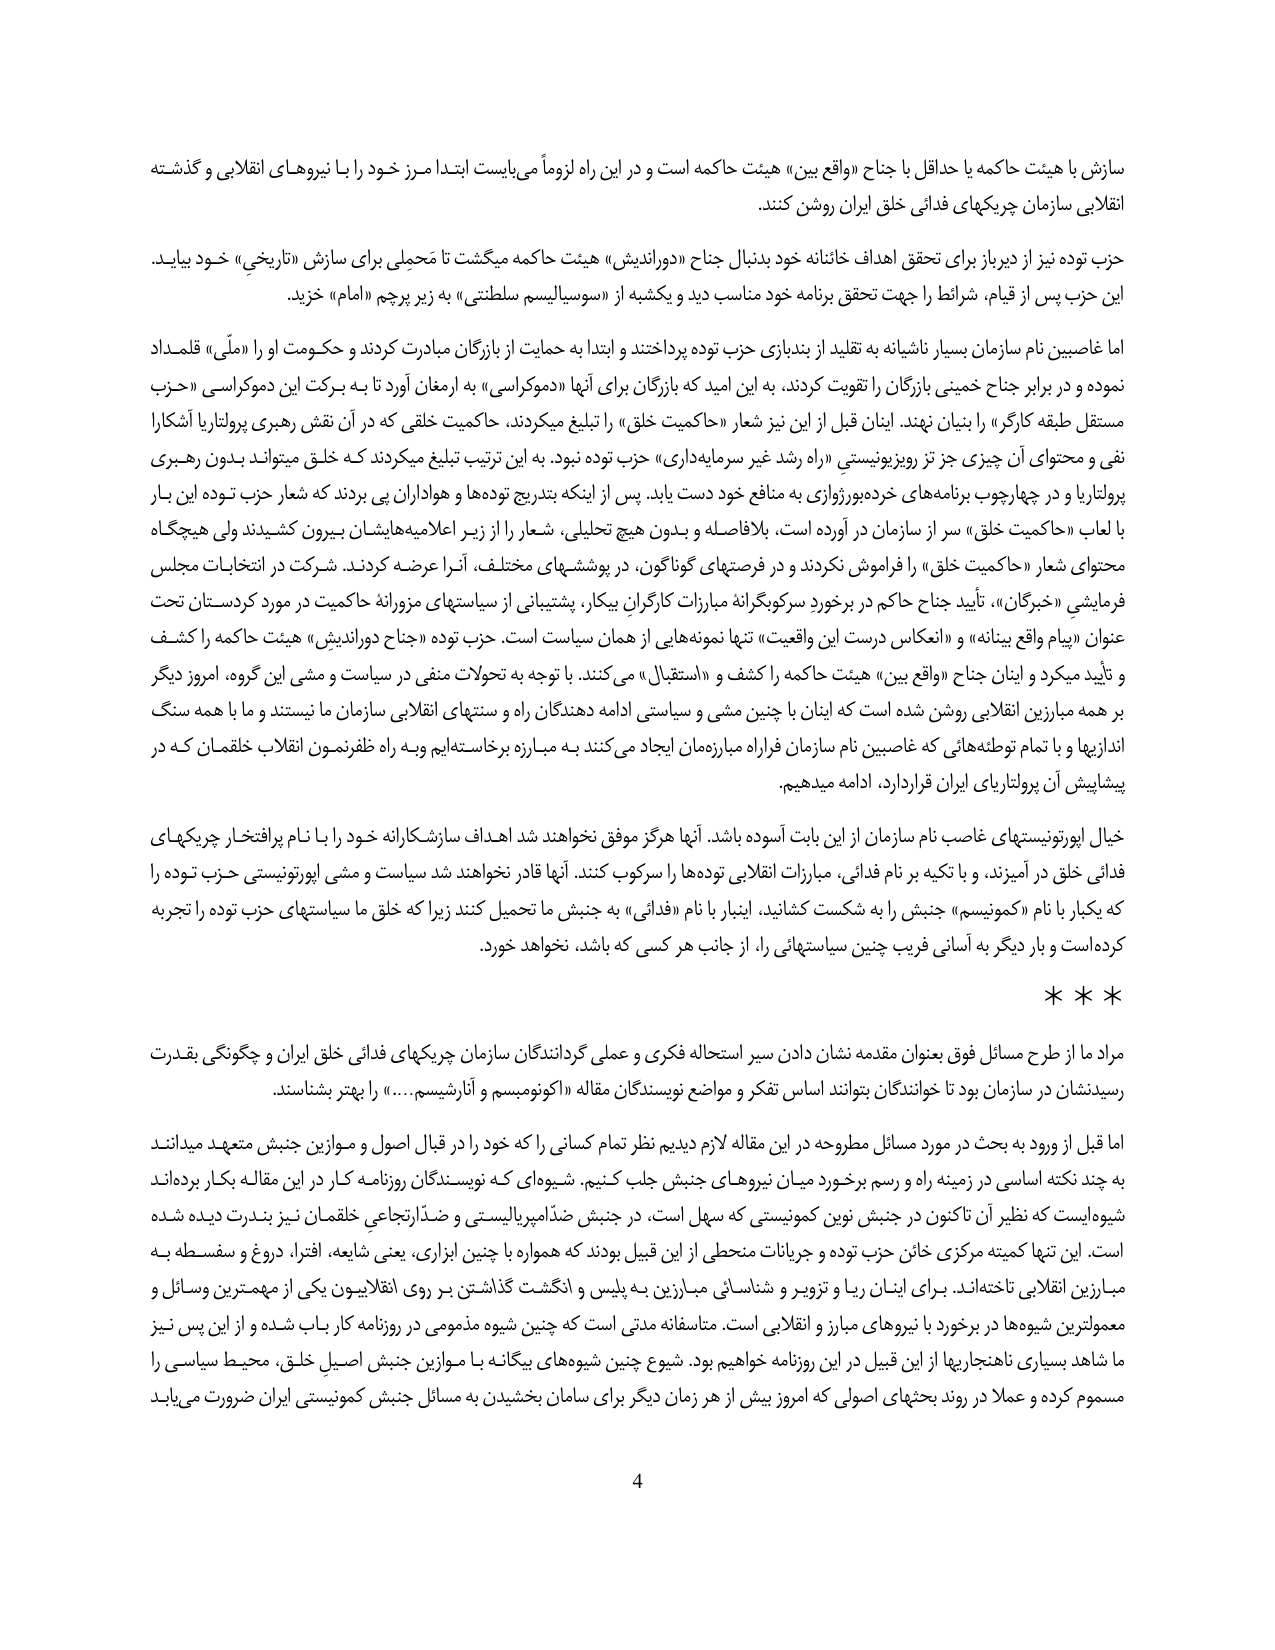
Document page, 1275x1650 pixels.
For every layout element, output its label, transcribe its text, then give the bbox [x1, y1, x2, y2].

text حزب توده نیز از دیرباز برای تحقق اهداف خائنانه خود بدنبال جناح «دوراندیش» هیئت حاکمه میگشت تا مَحمِلی برای سازش «تاریخیِ» خود بیاید. این حزب پس از قیام، شرائط را جهت تحقق برنامه خود مناسب دید و یکشبه از «سوسیالیسم سلطنتی» به زیر پرچم «امام» خزید. [150, 240, 1125, 312]
text ＊ ＊ ＊ [150, 981, 1125, 1017]
text اما قبل از ورود به بحث در مورد مسائل مطروحه در این مقاله لازم دیدیم نظر تمام کسانی را که خود را در قبال اصول و موازین جنبش متعهد میدانند به چند نکته اساسی در زمینه راه و رسم برخورد میان نیروهای جنبش جلب کنیم. شیوه‌ای که نویسندگان روزنامه کار در این مقاله بکار برده‌اند شیوه‌ایست که نظیر آن تاکنون در جنبش نوین کمونیستی که سهل است، در جنبش ضدّ‌امپریالیستی و ضدّارتجاعیِ خلقمان نیز بندرت دیده شده است. این تنها کمیته مرکزی خائن حزب توده و جریانات منحطی از این قبیل بودند که همواره با چنین ابزاری، یعنی شایعه، افترا، دروغ و سفسطه به مبارزین انقلابی تاخته‌اند. برای اینان ریا و تزویر و شناسائی مبارزین به پلیس و انگشت گذاشتن بر روی انقلابیون یکی از مهمترین وسائل و معمولترین شیوه‌ها در برخورد با نیروهای مبارز و انقلابی است. متاسفانه مدتی‌ است که چنین شیوه مذمومی در روزنامه کار باب شده و از این پس نیز ما شاهد بسیاری ناهنجاریها از این قبیل در این روزنامه خواهیم بود. شیوع چنین شیوه‌های بیگانه با موازین جنبش اصیلِ خلق، محیط سیاسی را مسموم کرده و عملا در روند بحثهای اصولی که امروز بیش از هر زمان دیگر برای سامان بخشیدن به مسائل جنبش کمونیستی ایران ضرورت می‌یابد زیانهای جبران ناپذیری وارد می‌سازد و نتیجتاً از انجام این بحثها در محیطی سالم و بدور از شایعه، دروغ و اتهام جلوگیری مینماید. [150, 1125, 1125, 1414]
text مراد ما از طرح مسائل فوق بعنوان مقدمه نشان دادن سیر استحاله فکری و عملی گردانندگان سازمان چریکهای فدائی خلق ایران و چگونگی بقدرت رسیدنشان در سازمان بود تا خوانندگان بتوانند اساس تفکر و مواضع نویسندگان مقاله «اکونومبسم و آنارشیسم….» را بهتر بشناسند. [150, 1035, 1125, 1107]
text حال این سوال مطرح میشود که آیا اینهمه کجروی و کج اندیشی، سازشکاری و نفی واقعیتهای موجود را میشود صرفاً یک اشتباه دانست؟ بدون تردید، خیر! آنها اشتباه نمی‌کنند همانگونه که حزب توده نیز اینهمه واقعیت را می‌بیند ولی بنا بر موقعیت اجتماعی خود و مصالح بین المللیِ «برادر بزرگ» مشی و سیاست خود را تعیین میکند. برداشت از هر واقعیتی لزوماً با وسایل و معیارهای طبقاتی انجام می‌گیرد و هر طبقه‌ای بر حسب منافع و امتیازات اجتماعی خود به تحلیل و نتیجه‌گیری از واقعیت می‌پردازد. بنابراین موضعگیریهایِ غاصبین نام سازمان چریکهای فدائی خلق هیچگونه قرابتی با محتوای مبارزات کارگران و دیگر اقشار خلقی ندارد و در جهت منافع دیگری سیر میکند. اینان در واقع مروّج ایده‌های خرده‌بورژوائی و بورژوائی در درون طبقه کارگر و جنبش کمونیستی هستند و رسالت آنها این است که توده‌ها و طبقه کارگر را بسوی رفرمیسم و انحطاط بکشانند و درست به این دلیل است که مایل نیستند توده‌ها به ماهیّت واهداف پلیدِ هیئت حاکمه آگاهی یابند. آنچه که اینها تعقیب می‌کنند فراهم ساختن زمینه سازش با هیئت حاکمه یا حداقل با جناح «واقع بین» هیئت حاکمه است و در این راه لزوماً می‌بایست ابتدا مرز خود را با نیروهای انقلابی و گذشته انقلابی سازمان چریکهای فدائی خلق ایران روشن کنند. [150, 150, 1125, 222]
text اما غاصبین نام سازمان بسیار ناشیانه به تقلید از بندبازی حزب توده پرداختند و ابتدا به حمایت از بازرگان مبادرت کردند و حکومت او را «ملّی» قلمداد نموده و در برابر جناح خمینی بازرگان را تقویت کردند، به این امید که بازرگان برای آنها «دموکراسی» به ارمغان آورد تا به برکت این دموکراسی «حزب مستقل طبقه کارگر» را بنیان نهند. اینان قبل از این نیز شعار «حاکمیت خلق» را تبلیغ میکردند، حاکمیت خلقی که در آن نقش رهبری پرولتاریا آشکارا نفی و محتوای آن چیزی جز تز رویزیونیستیِ «راه رشد غیر سرمایه‌داری» حزب توده نبود. به این ترتیب تبلیغ میکردند که خلق میتواند بدون رهبری پرولتاریا و در چهارچوب برنامه‌های خرده‌بورژوازی به منافع خود دست یابد. پس از اینکه بتدریج توده‌ها و هواداران پی بردند که شعار حزب توده این بار با لعاب «حاکمیت خلق» سر از سازمان در آورده است، بلافاصله و بدون هیچ تحلیلی، شعار را از زیر اعلامیه‌هایشان بیرون کشیدند ولی هیچگاه محتوای شعار «حاكمیت خلق» را فراموش نکردند و در فرصتهای گوناگون، در پوششهای مختلف، آنرا عرضه کردند. شرکت در انتخابات مجلس فرمایشیِ «خبرگان»، تأیید جناح حاکم در برخوردِ سرکوبگرانۀ مبارزات کارگرانِ بیکار، پشتیبانی از سیاستهای مزورانۀ حاکمیت در مورد کردستان تحت عنوان «پیام واقع بینانه» و «انعكاس درست این واقعیت» تنها نمونه‌هایی از همان سیاست است. حزب توده «جناح دوراندیشِ» هیئت حاکمه را کشف و تأیید میکرد و اینان جناح «واقع بین» هیئت حاکمه را کشف و «استقبال» می‌کنند. با توجه به تحولات منفی در سیاست و مشی این گروه، امروز دیگر بر همه مبارزین انقلابی روشن شده است که اینان با چنین مشی و سیاستی ادامه دهندگان راه و سنتهای انقلابی سازمان ما نیستند و ما با همه سنگ اندازیها و با تمام توطئه‌هائی که غاصبین نام سازمان فرا‌راه مبارزه‌مان ایجاد می‌کنند به مبارزه برخاسته‌ایم وبه راه ظفرنمون انقلاب خلقمان که در پیشاپیش آن پرولتاریای ایران قراردارد، ادامه میدهیم. [150, 330, 1125, 800]
text خیال اپورتونیستهای غاصب نام سازمان از این بابت آسوده باشد. آنها هرگز موفق نخواهند شد اهداف سازشکارانه خود را با نام پرافتخار چریکهای فدائی خلق در آمیزند، و با تكیه بر نام فدائی، مبارزات انقلابی توده‌ها را سرکوب کنند. آنها قادر نخواهند شد سیاست و مشی اپورتونیستی حزب توده را که یکبار با نام «کمونیسم» جنبش را به شکست کشانید، اینبار با نام «فدائی» به جنبش ما تحمیل کنند زیرا که خلق ما سیاستهای حزب توده را تجربه کرده‌است و بار دیگر به آسانی فریب چنین سیاستهائی را، از جانب هر کسی که باشد، نخواهد خورد. [150, 818, 1125, 963]
